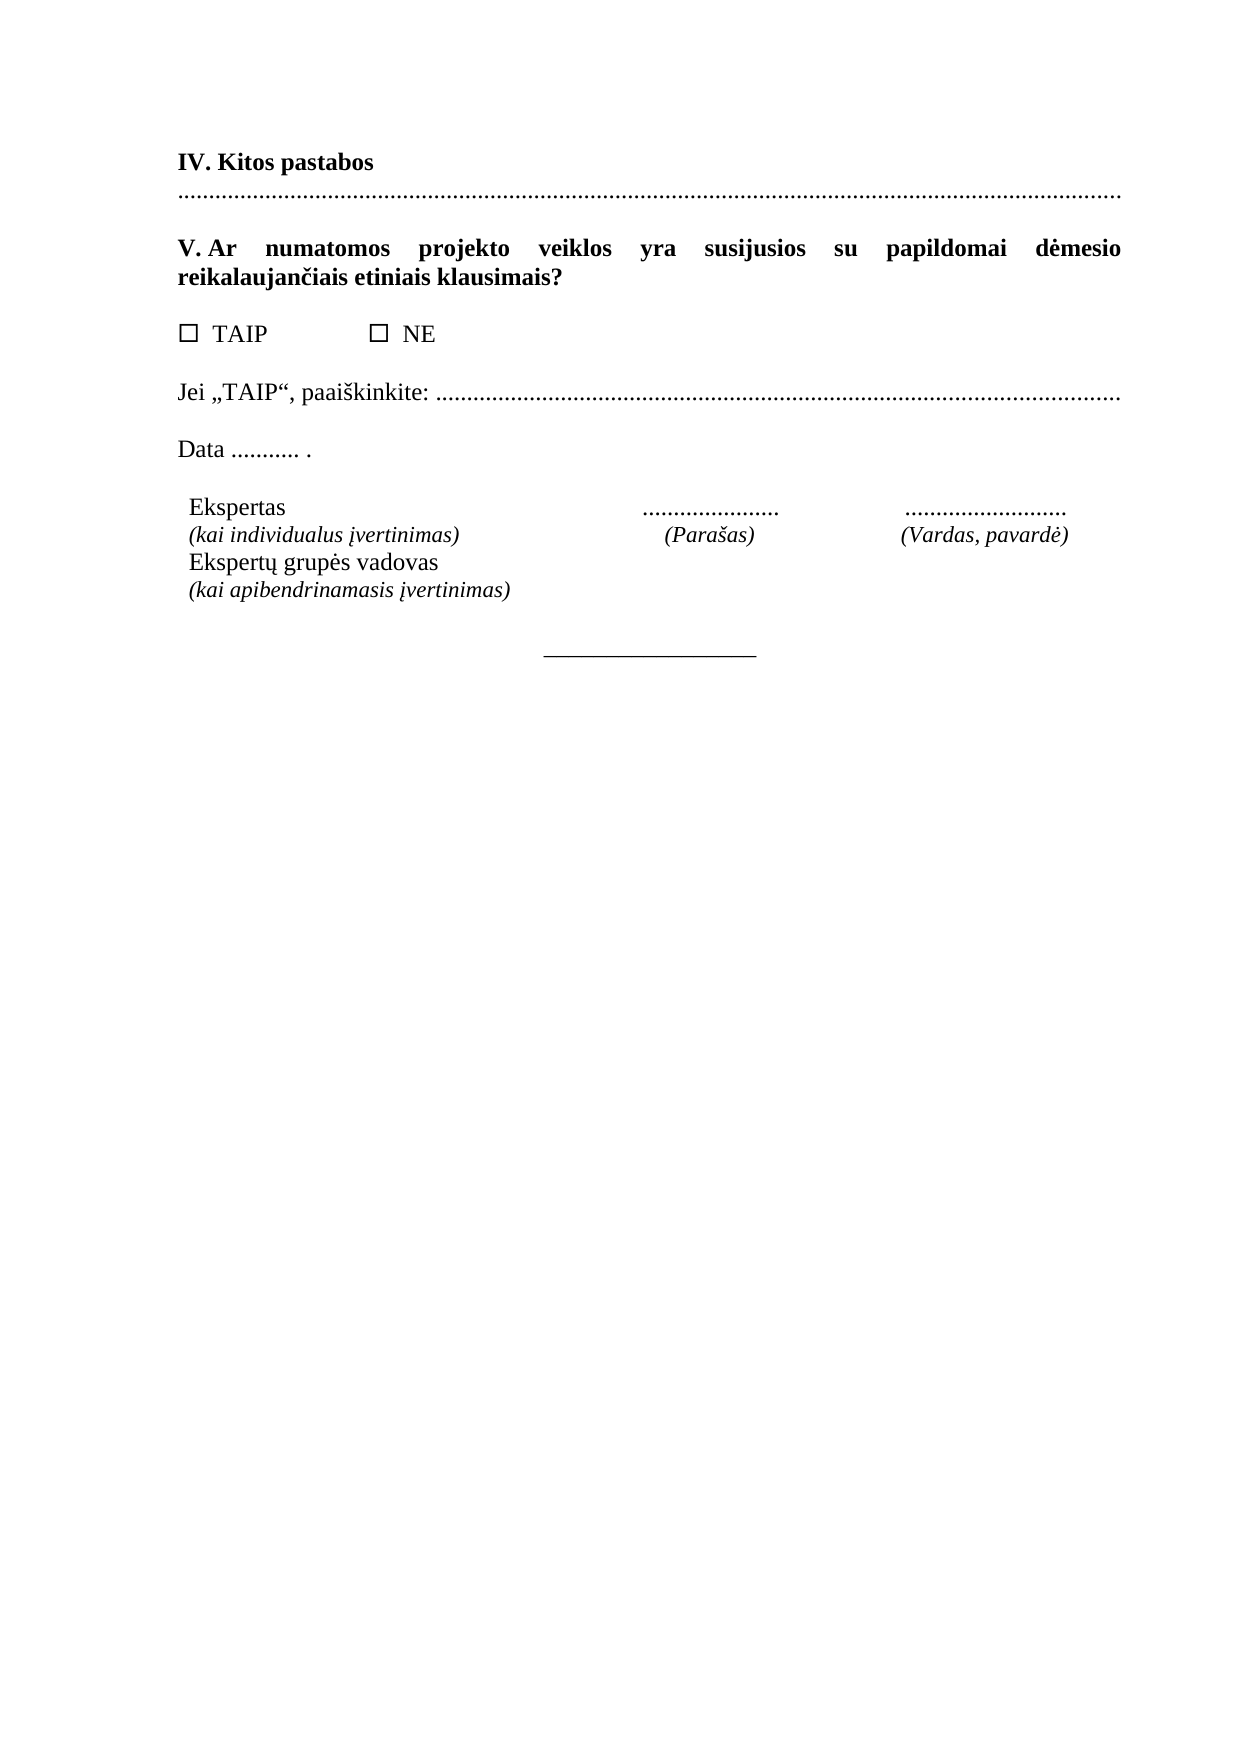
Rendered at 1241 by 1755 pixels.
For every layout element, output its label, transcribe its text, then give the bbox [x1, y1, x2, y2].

table_cell Ekspertų grupės vadovas (kai apibendrinamasis įvertinimas) [177, 547, 588, 602]
text V. Ar numatomos projekto veiklos yra susijusios su papildomai dėmesio reikalaujančiais etiniais klausimais? [177, 233, 1122, 291]
text IV. Kitos pastabos [177, 147, 1122, 176]
text [] TAIP [] NE [177, 319, 1122, 348]
table_header Ekspertas (kai individualus įvertinimas) [177, 492, 588, 547]
table_header .......................... (Vardas, pavardė) [833, 492, 1138, 547]
table_cell [833, 547, 1138, 602]
table_header ...................... (Parašas) [589, 492, 833, 547]
text _________________ [177, 631, 1122, 659]
text . [177, 176, 1122, 204]
text Jei „TAIP“, paaiškinkite: . [177, 377, 1122, 406]
text Data ........... . [177, 434, 1122, 463]
table_cell [589, 547, 833, 602]
